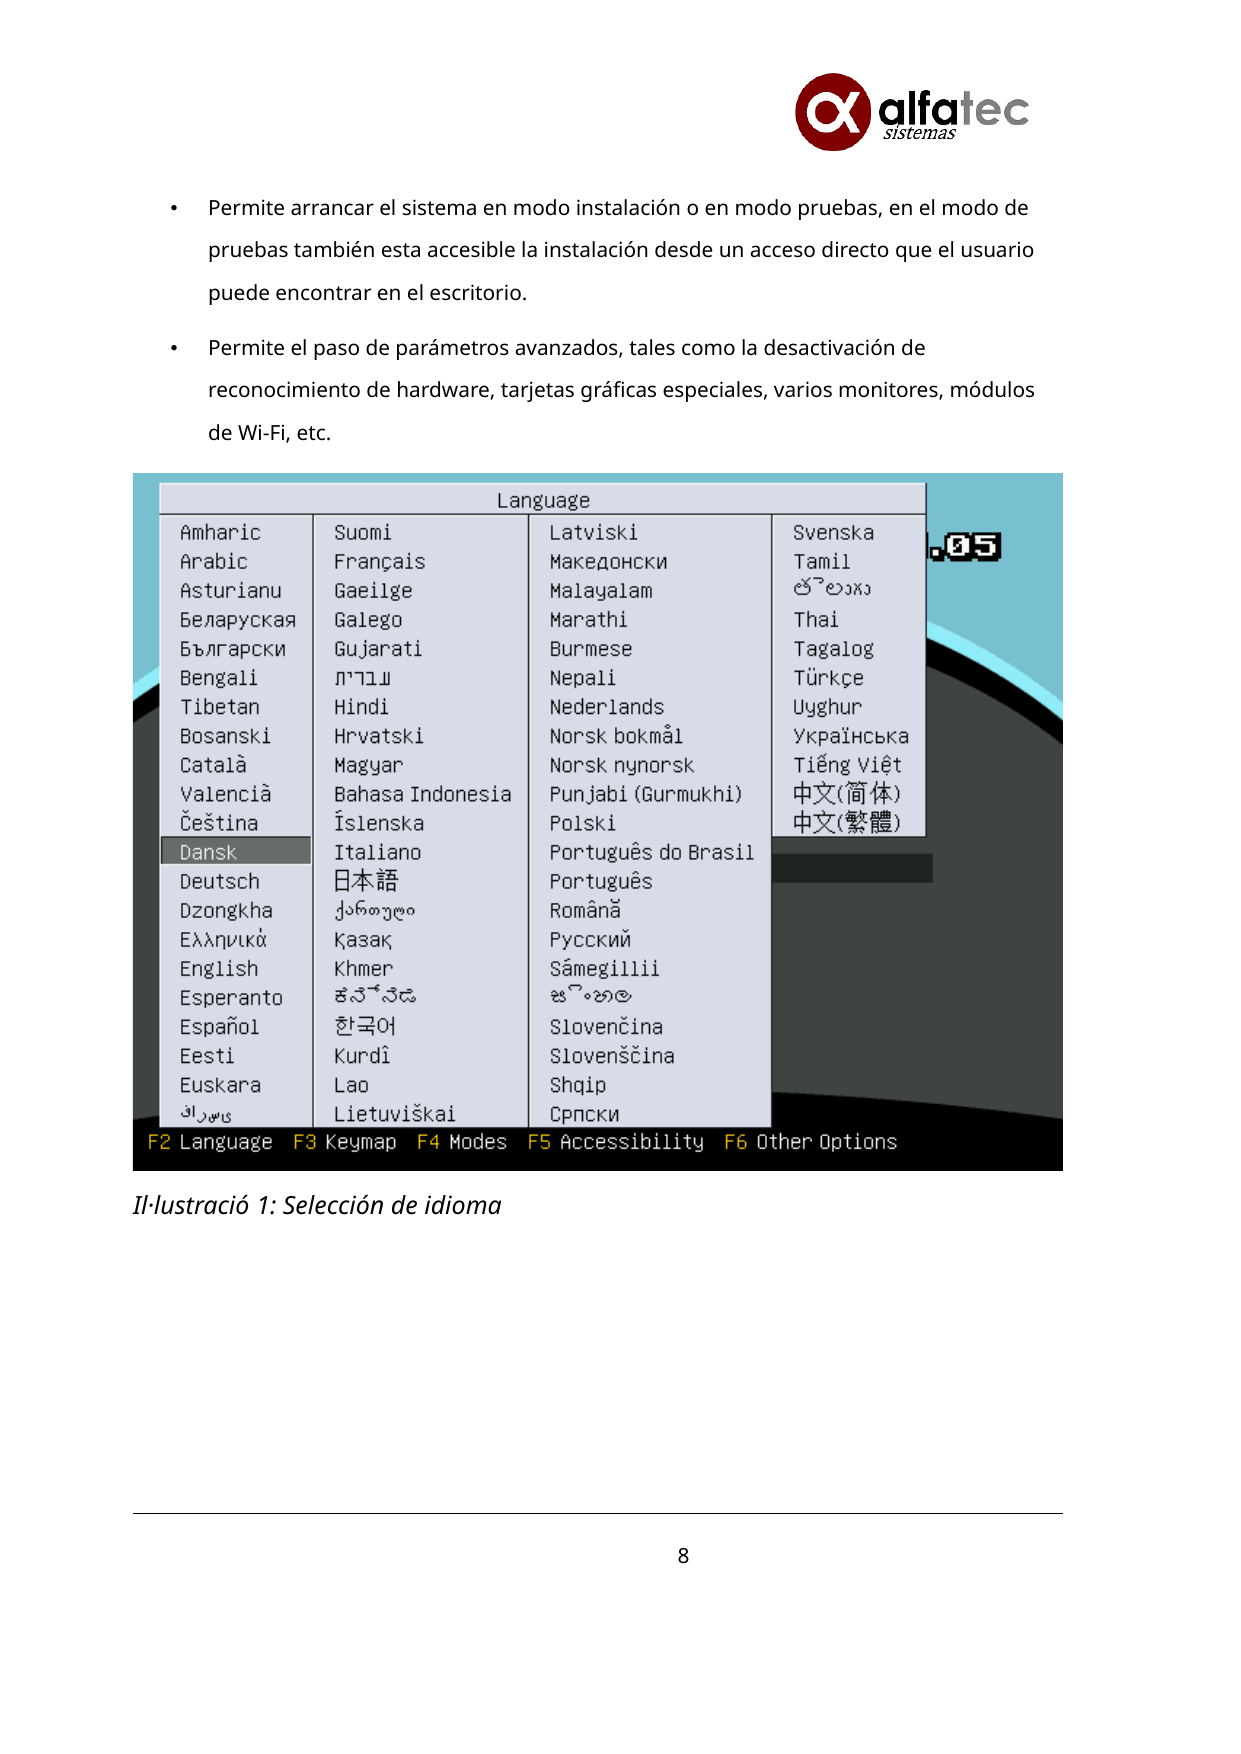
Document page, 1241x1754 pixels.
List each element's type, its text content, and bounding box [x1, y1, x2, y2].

text Il·lustració 1: Selección de idioma [133, 1171, 1063, 1222]
picture [795, 73, 1031, 151]
list Permite arrancar el sistema en modo instalación o en modo pruebas, en el modo de pruebas también esta accesible la instalación desde un acceso directo que el usuario puede encontrar en el escritorio. [170, 193, 1063, 306]
list Permite el paso de parámetros avanzados, tales como la desactivación de reconocimiento de hardware, tarjetas gráficas especiales, varios monitores, módulos de Wi-Fi, etc. [170, 333, 1063, 447]
picture [132, 473, 1063, 1171]
